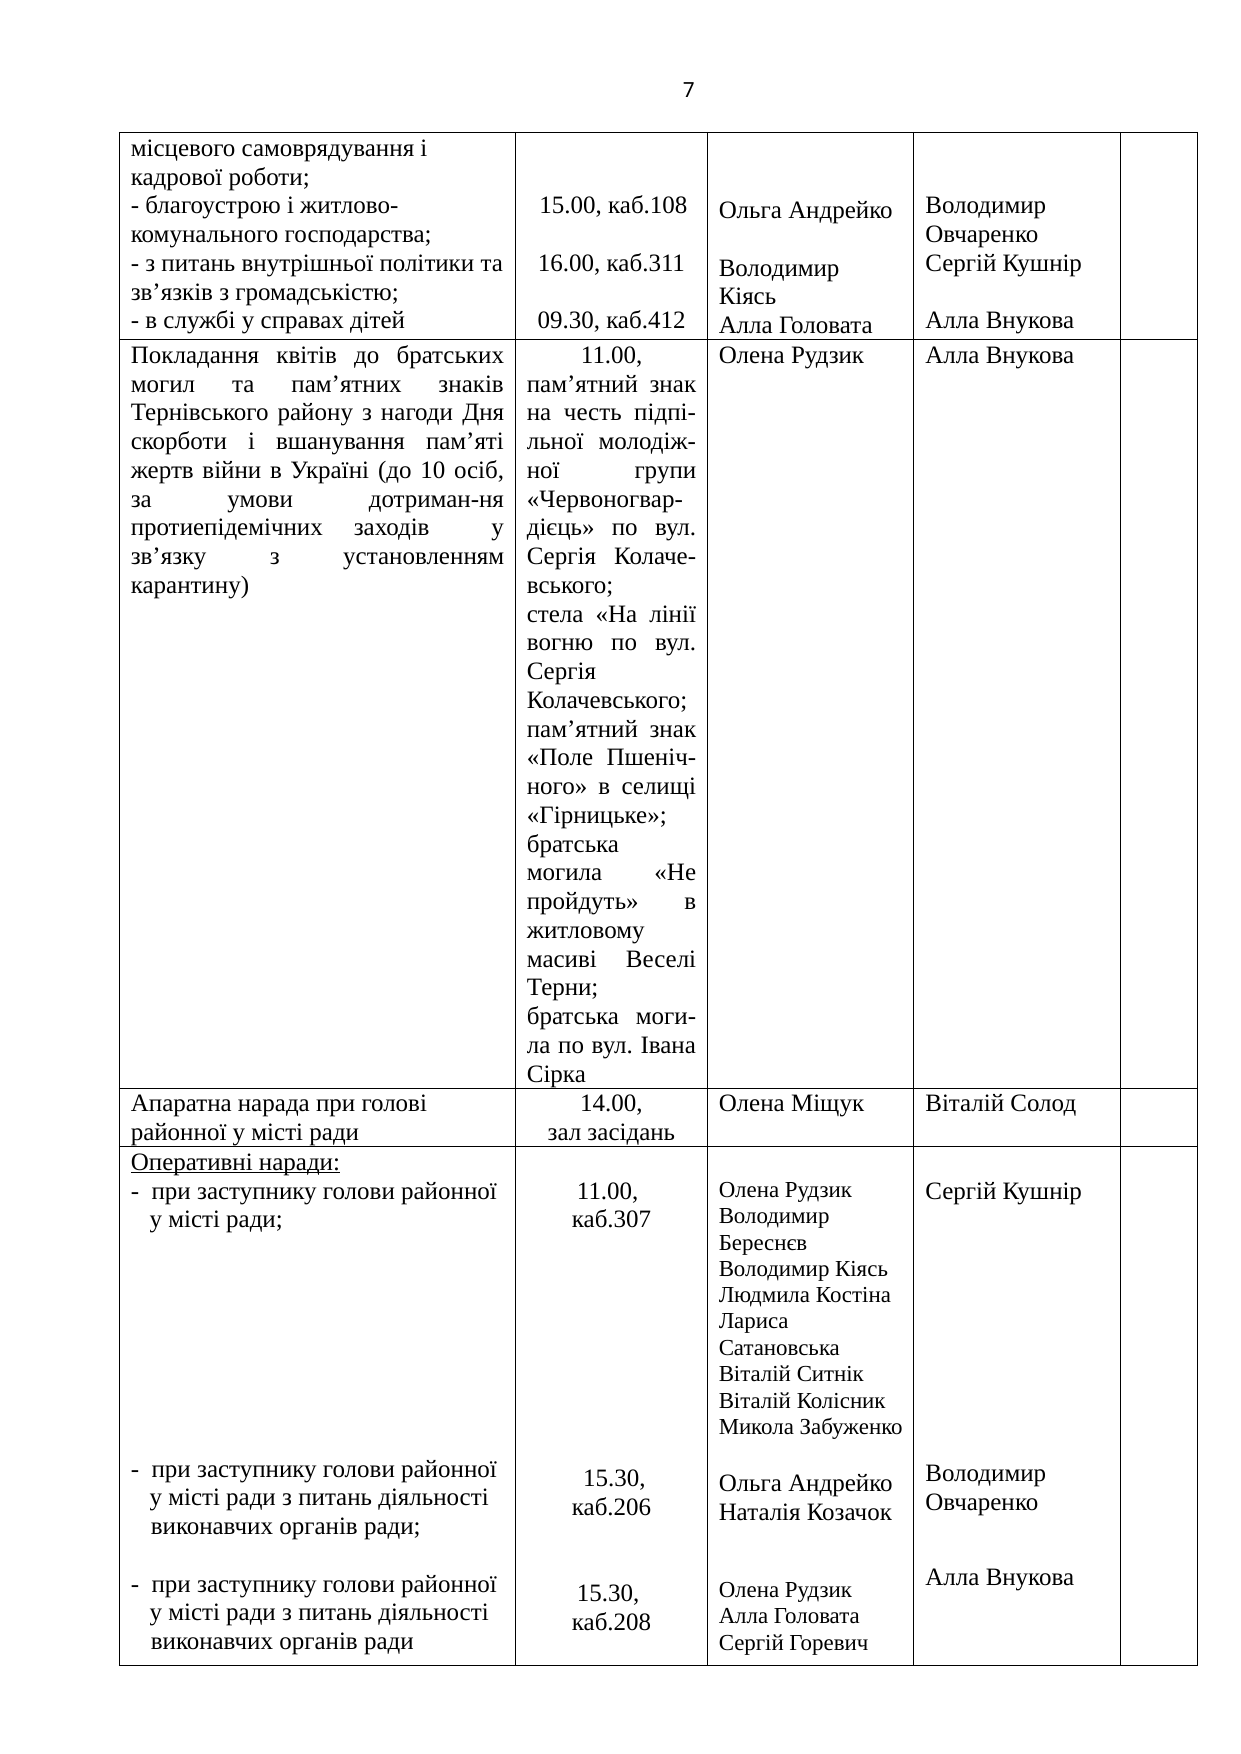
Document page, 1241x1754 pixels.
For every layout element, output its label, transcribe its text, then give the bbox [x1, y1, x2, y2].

table_header 15.00, каб.108 16.00, каб.311 09.30, каб.412 [516, 133, 707, 339]
table_cell 11.00, пам’ятний знак на честь підпі-льної молодіж-ної групи «Червоногвар-дієць» по вул. Сергія Колаче-вського; стела «На лінії вогню по вул. Сергія Колачевського; пам’ятний знак «Поле Пшеніч-ного» в селищі «Гірницьке»; братська могила «Не пройдуть» в житловому масиві Веселі Терни; братська моги-ла по вул. Івана Сірка [516, 340, 707, 1087]
table_cell Олена Рудзик Володимир Береснєв Володимир Кіясь Людмила Костіна Лариса Сатановська Віталій Ситнік Віталій Колісник Микола Забуженко Ольга Андрейко Наталія Козачок Олена Рудзик Алла Головата Сергій Горевич [708, 1147, 913, 1664]
table_cell Алла Внукова [914, 340, 1120, 1087]
table_cell Оперативні наради: - при заступнику голови районної у місті ради; - при заступнику голови районної у місті ради з питань діяльності виконавчих органів ради; - при заступнику голови районної у місті ради з питань діяльності виконавчих органів ради [120, 1147, 515, 1664]
table_cell [1121, 1147, 1197, 1664]
table_cell 11.00, каб.307 15.30, каб.206 15.30, каб.208 [516, 1147, 707, 1664]
table_cell [1121, 340, 1197, 1087]
table_cell Олена Міщук [708, 1089, 913, 1146]
table_header Ольга Андрейко Володимир Кіясь Алла Головата [708, 133, 913, 339]
table_cell [1121, 1089, 1197, 1146]
table_cell Покладання квітів до братських могил та пам’ятних знаків Тернівського району з нагоди Дня скорботи і вшанування пам’яті жертв війни в Україні (до 10 осіб, за умови дотриман-ня протиепідемічних заходів у зв’язку з установленням карантину) [120, 340, 515, 1087]
table_header місцевого самоврядування і кадрової роботи; - благоустрою і житлово-комунального господарства; - з питань внутрішньої політики та зв’язків з громадськістю; - в службі у справах дітей [120, 133, 515, 339]
table_header Володимир Овчаренко Сергій Кушнір Алла Внукова [914, 133, 1120, 339]
table_cell Олена Рудзик [708, 340, 913, 1087]
table_cell Сергій Кушнір Володимир Овчаренко Алла Внукова [914, 1147, 1120, 1664]
table_cell 14.00, зал засідань [516, 1089, 707, 1146]
table_cell Апаратна нарада при голові районної у місті ради [120, 1089, 515, 1146]
table_cell Віталій Солод [914, 1089, 1120, 1146]
table_header [1121, 133, 1197, 339]
